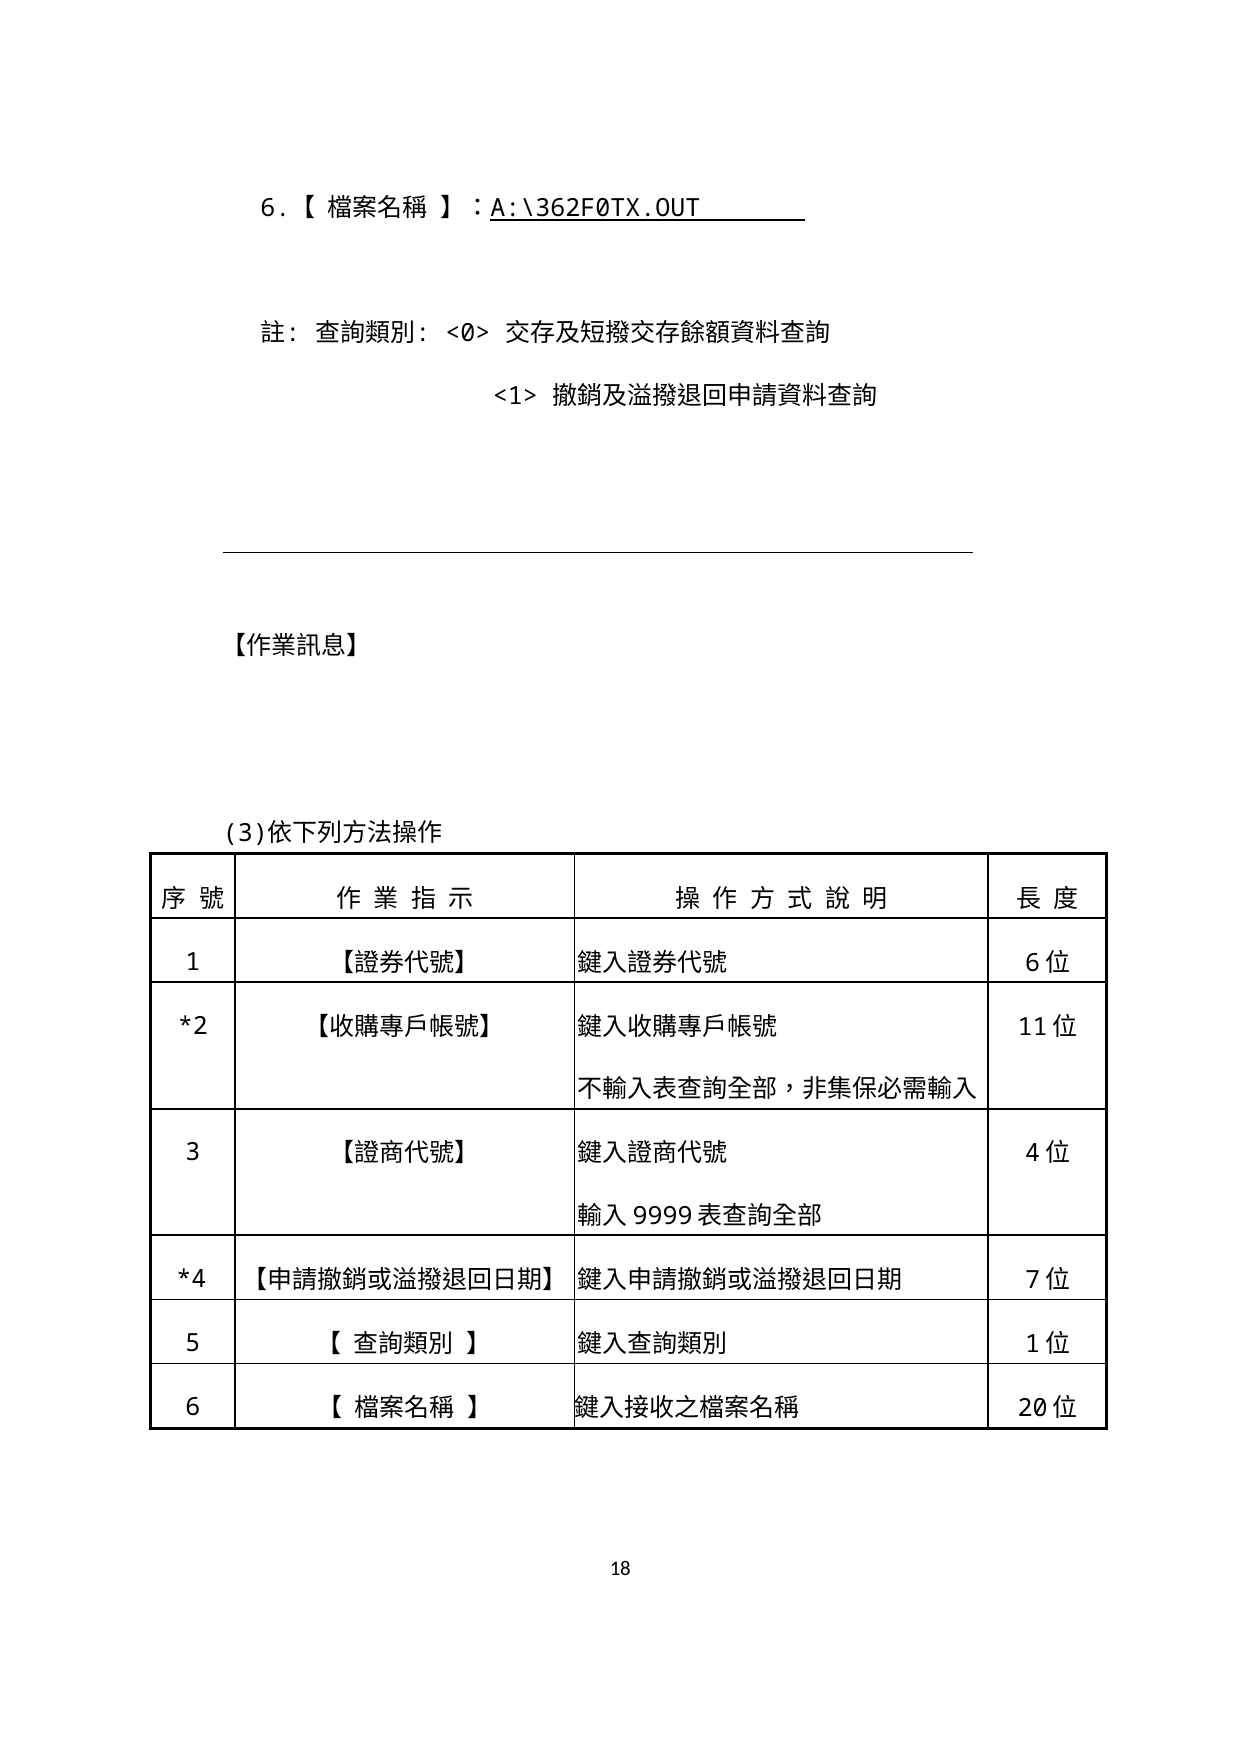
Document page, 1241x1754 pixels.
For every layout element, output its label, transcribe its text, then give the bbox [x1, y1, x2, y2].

table_cell 11位 [989, 983, 1105, 1108]
table_cell 6 [152, 1364, 234, 1427]
table_cell 【收購專戶帳號】 [236, 983, 574, 1108]
text (3)依下列方法操作 [223, 789, 1092, 852]
text <1> 撤銷及溢撥退回申請資料查詢 [148, 352, 1092, 414]
table_cell 5 [152, 1300, 234, 1362]
table_cell 4位 [989, 1110, 1105, 1234]
table_cell 3 [152, 1110, 234, 1234]
table_header 序 號 [152, 855, 234, 917]
table_header 長 度 [989, 855, 1105, 917]
table_cell 鍵入證券代號 [575, 919, 987, 981]
table_cell 【申請撤銷或溢撥退回日期】 [236, 1236, 574, 1298]
table_cell 鍵入申請撤銷或溢撥退回日期 [575, 1236, 987, 1298]
text 6.【 檔案名稱 】：A:\362F0TX.OUT [148, 164, 1092, 227]
table_cell 【證券代號】 [236, 919, 574, 981]
table_cell 【 查詢類別 】 [236, 1300, 574, 1362]
table_cell 鍵入收購專戶帳號 不輸入表查詢全部，非集保必需輸入 [575, 983, 987, 1108]
table_cell *2 [152, 983, 234, 1108]
table_header 操 作 方 式 說 明 [575, 855, 987, 917]
table_cell 鍵入查詢類別 [575, 1300, 987, 1362]
table_cell 【 檔案名稱 】 [236, 1364, 574, 1427]
table_cell 1 [152, 919, 234, 981]
table_cell *4 [152, 1236, 234, 1298]
text 【作業訊息】 [222, 602, 1092, 664]
table_cell 鍵入接收之檔案名稱 [575, 1364, 987, 1427]
table_cell 6位 [989, 919, 1105, 981]
table_cell 7位 [989, 1236, 1105, 1298]
text 註: 查詢類別: <0> 交存及短撥交存餘額資料查詢 [148, 289, 1092, 352]
table_header 作 業 指 示 [236, 855, 574, 917]
table_cell 鍵入證商代號 輸入9999表查詢全部 [575, 1110, 987, 1234]
table_cell 1位 [989, 1300, 1105, 1362]
table_cell 【證商代號】 [236, 1110, 574, 1234]
table_cell 20位 [989, 1364, 1105, 1427]
